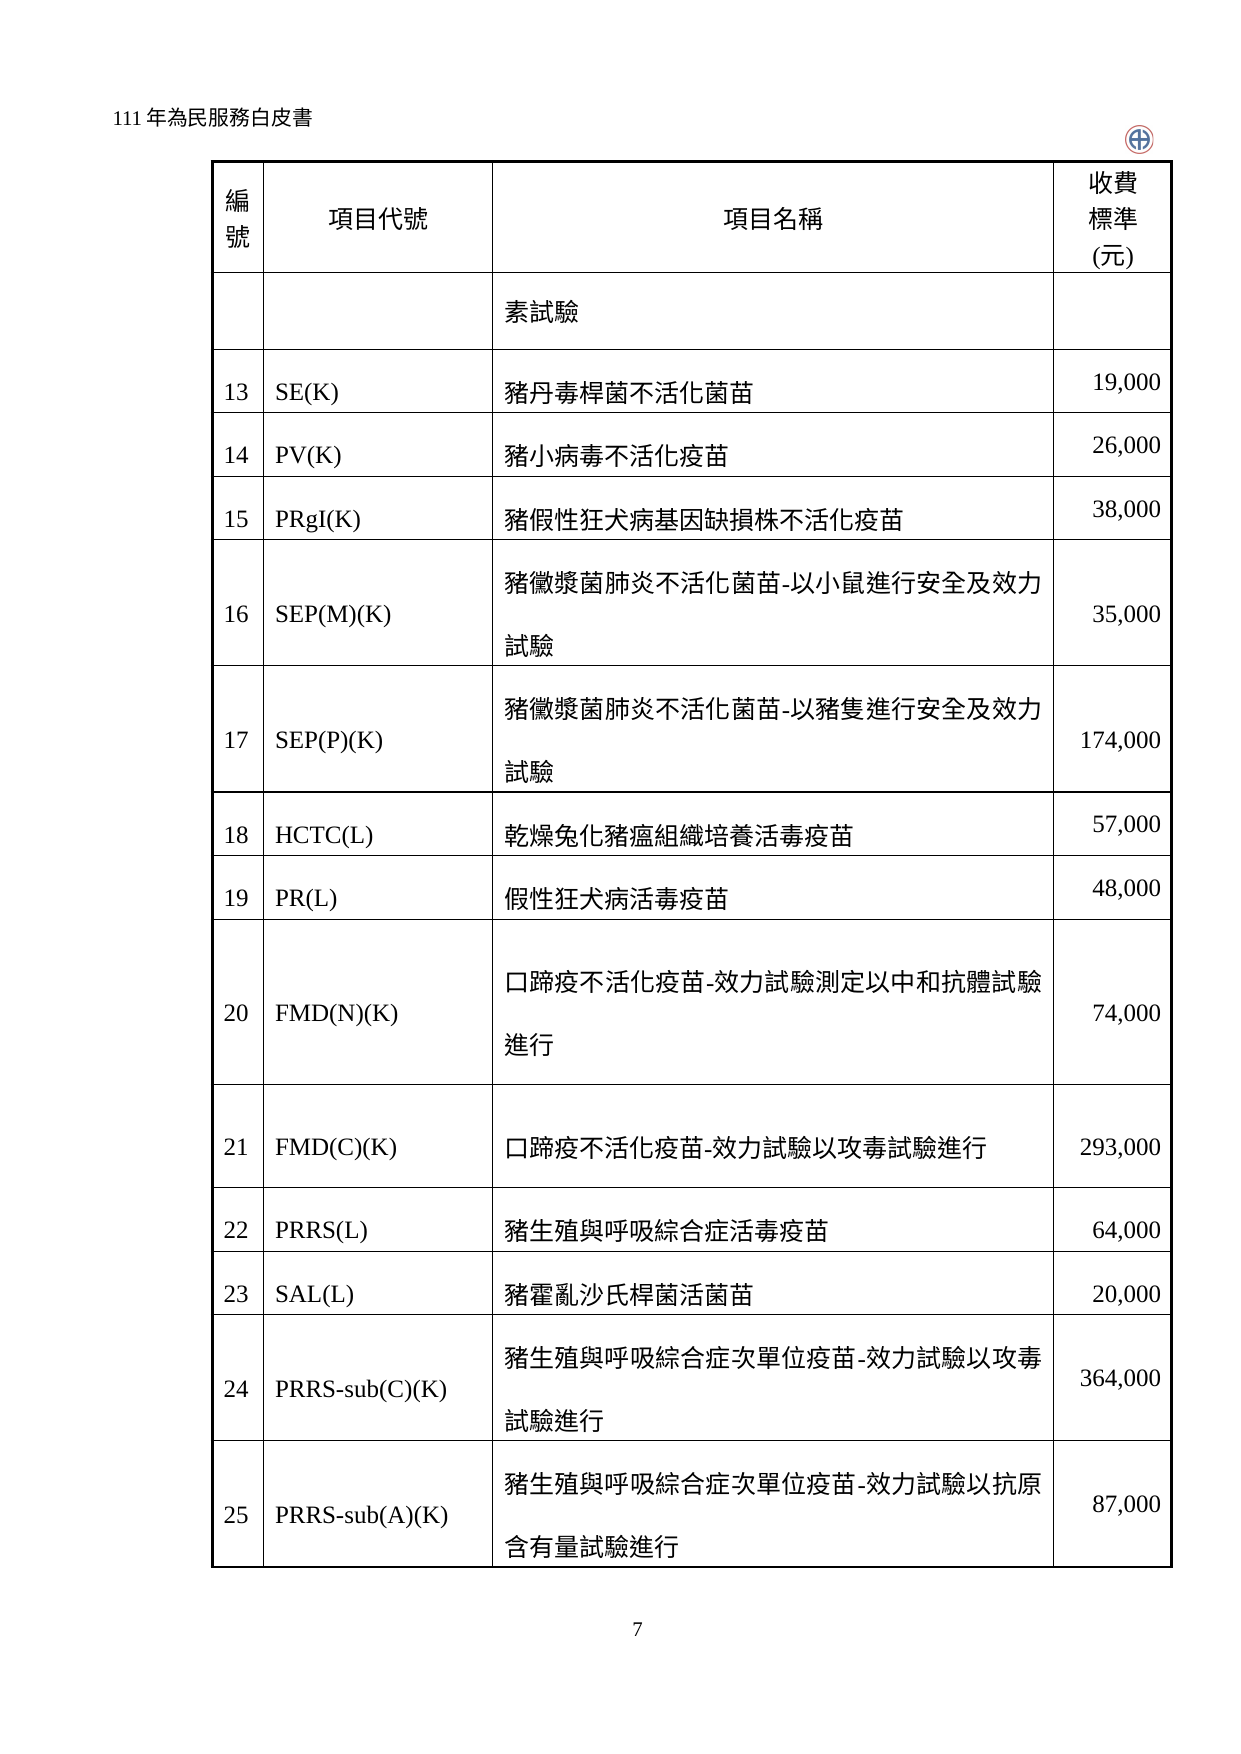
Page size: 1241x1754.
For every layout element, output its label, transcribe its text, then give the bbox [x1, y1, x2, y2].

table_cell PR(L) [264, 856, 492, 918]
table_cell 22 [214, 1188, 263, 1251]
table_cell 豬假性狂犬病基因缺損株不活化疫苗 [493, 477, 1053, 539]
table_cell 13 [214, 350, 263, 412]
table_cell 15 [214, 477, 263, 539]
table_cell 豬黴漿菌肺炎不活化菌苗-以豬隻進行安全及效力試驗 [493, 666, 1053, 791]
table_cell 25 [214, 1441, 263, 1566]
table_cell FMD(N)(K) [264, 920, 492, 1084]
table_cell SAL(L) [264, 1252, 492, 1314]
table_cell 素試驗 [493, 273, 1053, 349]
table_header 收費 標準 (元) [1054, 163, 1170, 272]
table_cell 57,000 [1054, 793, 1170, 855]
table_cell 口蹄疫不活化疫苗-效力試驗以攻毒試驗進行 [493, 1085, 1053, 1187]
table_cell 豬生殖與呼吸綜合症次單位疫苗-效力試驗以抗原含有量試驗進行 [493, 1441, 1053, 1566]
table_cell 20 [214, 920, 263, 1084]
table_cell 乾燥兔化豬瘟組織培養活毒疫苗 [493, 793, 1053, 855]
table_cell 293,000 [1054, 1085, 1170, 1187]
table_cell [1054, 273, 1170, 349]
table_cell 364,000 [1054, 1315, 1170, 1440]
table_cell 64,000 [1054, 1188, 1170, 1251]
table_cell [264, 273, 492, 349]
table_cell 35,000 [1054, 540, 1170, 665]
table_header 項目代號 [264, 163, 492, 272]
table_cell 74,000 [1054, 920, 1170, 1084]
table_cell 26,000 [1054, 413, 1170, 476]
table_cell 24 [214, 1315, 263, 1440]
table_cell 14 [214, 413, 263, 476]
table_cell 豬生殖與呼吸綜合症次單位疫苗-效力試驗以攻毒試驗進行 [493, 1315, 1053, 1440]
table_cell 23 [214, 1252, 263, 1314]
table_cell SE(K) [264, 350, 492, 412]
table_cell 48,000 [1054, 856, 1170, 918]
table_cell 18 [214, 793, 263, 855]
table_cell 17 [214, 666, 263, 791]
table_cell PRRS(L) [264, 1188, 492, 1251]
table_cell 38,000 [1054, 477, 1170, 539]
table_cell FMD(C)(K) [264, 1085, 492, 1187]
table_cell PRRS-sub(A)(K) [264, 1441, 492, 1566]
table_cell 豬小病毒不活化疫苗 [493, 413, 1053, 476]
table_cell 19,000 [1054, 350, 1170, 412]
table_cell 87,000 [1054, 1441, 1170, 1566]
table_cell 20,000 [1054, 1252, 1170, 1314]
table_cell 豬生殖與呼吸綜合症活毒疫苗 [493, 1188, 1053, 1251]
table_cell PV(K) [264, 413, 492, 476]
table_cell 豬丹毒桿菌不活化菌苗 [493, 350, 1053, 412]
table_header 項目名稱 [493, 163, 1053, 272]
table_cell 假性狂犬病活毒疫苗 [493, 856, 1053, 918]
table_cell [214, 273, 263, 349]
table_cell PRRS-sub(C)(K) [264, 1315, 492, 1440]
table_cell HCTC(L) [264, 793, 492, 855]
table_cell 21 [214, 1085, 263, 1187]
table_cell 174,000 [1054, 666, 1170, 791]
table_cell 豬黴漿菌肺炎不活化菌苗-以小鼠進行安全及效力試驗 [493, 540, 1053, 665]
table_cell 19 [214, 856, 263, 918]
table_cell 豬霍亂沙氏桿菌活菌苗 [493, 1252, 1053, 1314]
table_header 編號 [214, 163, 263, 272]
table_cell 16 [214, 540, 263, 665]
table_cell SEP(M)(K) [264, 540, 492, 665]
table_cell PRgI(K) [264, 477, 492, 539]
table_cell 口蹄疫不活化疫苗-效力試驗測定以中和抗體試驗進行 [493, 920, 1053, 1084]
table_cell SEP(P)(K) [264, 666, 492, 791]
